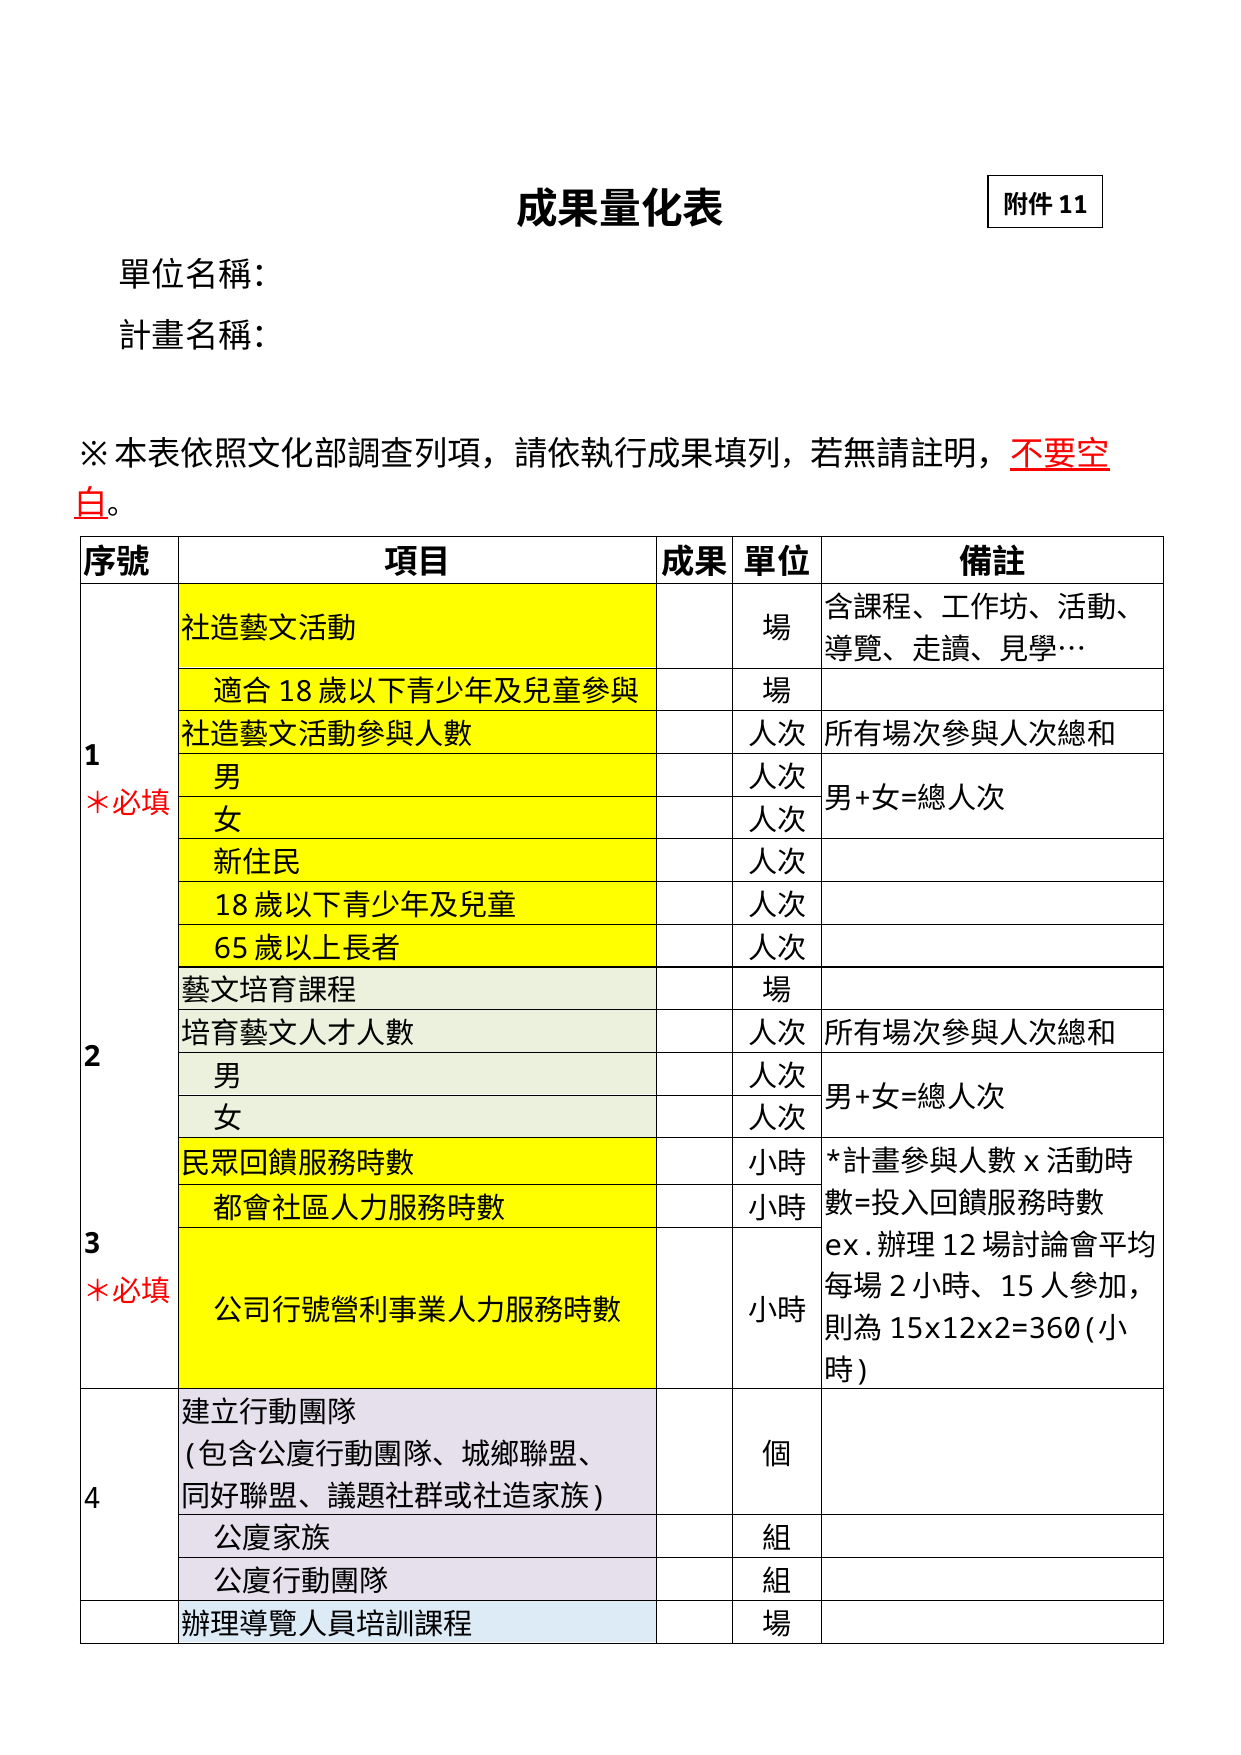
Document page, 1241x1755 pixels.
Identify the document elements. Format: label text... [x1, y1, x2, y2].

table_cell [657, 1515, 732, 1557]
table_cell 女 [179, 797, 656, 838]
table_cell 人次 [733, 711, 821, 753]
table_cell [657, 1010, 732, 1052]
table_cell 個 [733, 1389, 821, 1514]
table_cell 小時 [733, 1228, 821, 1388]
table_cell *計畫參與人數x活動時數=投入回饋服務時數 ex.辦理12場討論會平均每場2小時、15人參加，則為15x12x2=360(小時) [822, 1138, 1163, 1388]
table_cell 人次 [733, 797, 821, 838]
table_cell [657, 711, 732, 753]
table_cell 適合18歲以下青少年及兒童參與 [179, 669, 656, 710]
text 附件11 [998, 185, 1093, 218]
table_cell [657, 1185, 732, 1227]
table_cell 2 [81, 966, 178, 1137]
table_cell 人次 [733, 839, 821, 881]
table_cell [657, 968, 732, 1009]
table_cell [822, 839, 1163, 881]
table_cell [657, 584, 732, 667]
table_cell [822, 925, 1163, 966]
table_cell 所有場次參與人次總和 [822, 711, 1163, 753]
table_cell 民眾回饋服務時數 [179, 1138, 656, 1184]
text 單位名稱： [118, 248, 1122, 296]
table_cell 場 [733, 1601, 821, 1642]
table_header 成果 [657, 537, 732, 583]
table_cell [822, 1515, 1163, 1557]
table_header 項目 [179, 537, 656, 583]
table_cell 場 [733, 968, 821, 1009]
table_cell [81, 1601, 178, 1642]
table_cell [657, 754, 732, 796]
table_cell 小時 [733, 1185, 821, 1227]
table_cell 組 [733, 1515, 821, 1557]
table_cell 辦理導覽人員培訓課程 [179, 1601, 656, 1642]
table_cell [657, 1053, 732, 1094]
text ※本表依照文化部調查列項，請依執行成果填列，若無請註明，不要空白。 [74, 427, 1122, 524]
table_cell [822, 1601, 1163, 1642]
table_cell 男 [179, 754, 656, 796]
table_cell 女 [179, 1096, 656, 1137]
table_cell [657, 925, 732, 966]
table_cell [657, 839, 732, 881]
table_cell 小時 [733, 1138, 821, 1184]
table_cell [657, 1389, 732, 1514]
table_cell [822, 968, 1163, 1009]
table_cell 公廈家族 [179, 1515, 656, 1557]
table_cell 4 [81, 1389, 178, 1600]
table_cell 培育藝文人才人數 [179, 1010, 656, 1052]
table_cell 組 [733, 1558, 821, 1600]
table_cell 18歲以下青少年及兒童 [179, 882, 656, 924]
table_cell [657, 669, 732, 710]
table_cell [657, 1601, 732, 1642]
table_header 備註 [822, 537, 1163, 583]
table_cell 男+女=總人次 [822, 1053, 1163, 1137]
table_cell 人次 [733, 1096, 821, 1137]
table_cell 社造藝文活動 [179, 584, 656, 667]
text 成果量化表 [118, 174, 1122, 235]
table_cell [822, 1558, 1163, 1600]
table_cell 1 ＊必填 [81, 584, 178, 966]
table_cell 公廈行動團隊 [179, 1558, 656, 1600]
table_cell 場 [733, 669, 821, 710]
table_cell [657, 1558, 732, 1600]
table_cell 場 [733, 584, 821, 667]
table_cell 人次 [733, 925, 821, 966]
table_cell 公司行號營利事業人力服務時數 [179, 1228, 656, 1388]
table_cell [657, 1228, 732, 1388]
table_cell 社造藝文活動參與人數 [179, 711, 656, 753]
table_cell [657, 1096, 732, 1137]
table_cell [822, 1389, 1163, 1514]
table_cell [657, 882, 732, 924]
table_cell 65歲以上長者 [179, 925, 656, 966]
table_cell 3 ＊必填 [81, 1137, 178, 1388]
table_cell [657, 1138, 732, 1184]
table_cell 人次 [733, 1053, 821, 1094]
table_cell [657, 797, 732, 838]
table_cell 新住民 [179, 839, 656, 881]
table_cell 都會社區人力服務時數 [179, 1185, 656, 1227]
table_cell 男 [179, 1053, 656, 1094]
table_cell 所有場次參與人次總和 [822, 1010, 1163, 1052]
table_cell 建立行動團隊 (包含公廈行動團隊、城鄉聯盟、 同好聯盟、議題社群或社造家族) [179, 1389, 656, 1514]
table_header 序號 [81, 537, 178, 583]
table_cell 人次 [733, 1010, 821, 1052]
table_cell [822, 669, 1163, 710]
table_cell 人次 [733, 754, 821, 796]
table_cell 含課程、工作坊、活動、導覽、走讀、見學… [822, 584, 1163, 667]
table_cell 男+女=總人次 [822, 754, 1163, 838]
table_cell [822, 882, 1163, 924]
table_cell 人次 [733, 882, 821, 924]
text 計畫名稱： [118, 308, 1122, 357]
table_cell 藝文培育課程 [179, 968, 656, 1009]
table_header 單位 [733, 537, 821, 583]
